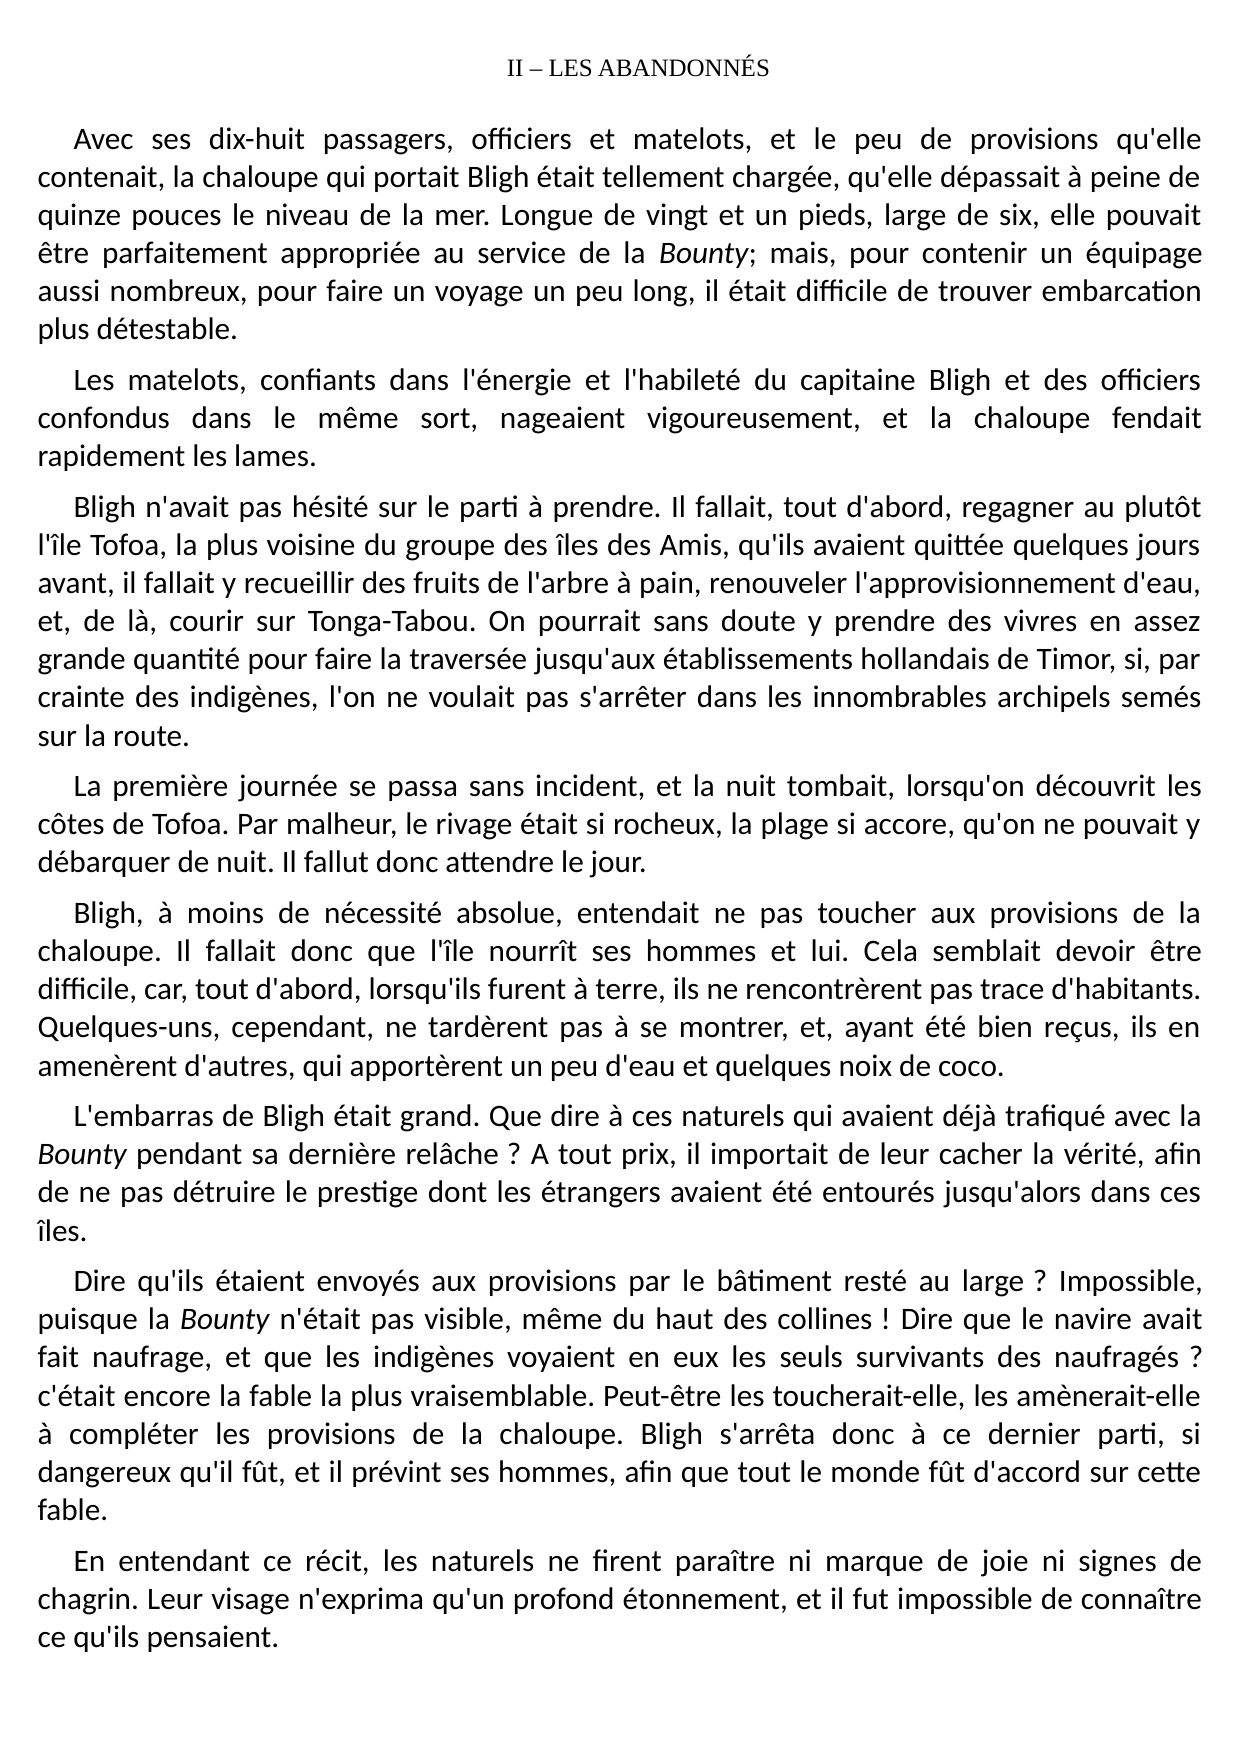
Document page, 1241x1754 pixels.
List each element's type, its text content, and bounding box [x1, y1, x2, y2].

text II – LES ABANDONNÉS [37, 53, 1203, 81]
text Les matelots, confiants dans l'énergie et l'habileté du capitaine Bligh et des officiers confondus dans le même sort, nageaient vigoureusement, et la chaloupe fendait rapidement les lames. [37, 360, 1203, 474]
text En entendant ce récit, les naturels ne firent paraître ni marque de joie ni signes de chagrin. Leur visage n'exprima qu'un profond étonnement, et il fut impossible de connaître ce qu'ils pensaient. [37, 1541, 1203, 1655]
text La première journée se passa sans incident, et la nuit tombait, lorsqu'on découvrit les côtes de Tofoa. Par malheur, le rivage était si rocheux, la plage si accore, qu'on ne pouvait y débarquer de nuit. Il fallut donc attendre le jour. [37, 766, 1203, 881]
text L'embarras de Bligh était grand. Que dire à ces naturels qui avaient déjà trafiqué avec la Bounty pendant sa dernière relâche ? A tout prix, il importait de leur cacher la vérité, afin de ne pas détruire le prestige dont les étrangers avaient été entourés jusqu'alors dans ces îles. [37, 1096, 1203, 1249]
text Bligh n'avait pas hésité sur le parti à prendre. Il fallait, tout d'abord, regagner au plutôt l'île Tofoa, la plus voisine du groupe des îles des Amis, qu'ils avaient quittée quelques jours avant, il fallait y recueillir des fruits de l'arbre à pain, renouveler l'approvisionnement d'eau, et, de là, courir sur Tonga-Tabou. On pourrait sans doute y prendre des vivres en assez grande quantité pour faire la traversée jusqu'aux établissements hollandais de Timor, si, par crainte des indigènes, l'on ne voulait pas s'arrêter dans les innombrables archipels semés sur la route. [37, 487, 1203, 754]
text Dire qu'ils étaient envoyés aux provisions par le bâtiment resté au large ? Impossible, puisque la Bounty n'était pas visible, même du haut des collines ! Dire que le navire avait fait naufrage, et que les indigènes voyaient en eux les seuls survivants des naufragés ? c'était encore la fable la plus vraisemblable. Peut-être les toucherait-elle, les amènerait-elle à compléter les provisions de la chaloupe. Bligh s'arrêta donc à ce dernier parti, si dangereux qu'il fût, et il prévint ses hommes, afin que tout le monde fût d'accord sur cette fable. [37, 1261, 1203, 1528]
text Bligh, à moins de nécessité absolue, entendait ne pas toucher aux provisions de la chaloupe. Il fallait donc que l'île nourrît ses hommes et lui. Cela semblait devoir être difficile, car, tout d'abord, lorsqu'ils furent à terre, ils ne rencontrèrent pas trace d'habitants. Quelques-uns, cependant, ne tardèrent pas à se montrer, et, ayant été bien reçus, ils en amenèrent d'autres, qui apportèrent un peu d'eau et quelques noix de coco. [37, 893, 1203, 1084]
text Avec ses dix-huit passagers, officiers et matelots, et le peu de provisions qu'elle contenait, la chaloupe qui portait Bligh était tellement chargée, qu'elle dépassait à peine de quinze pouces le niveau de la mer. Longue de vingt et un pieds, large de six, elle pouvait être parfaitement appropriée au service de la Bounty; mais, pour contenir un équipage aussi nombreux, pour faire un voyage un peu long, il était difficile de trouver embarcation plus détestable. [37, 119, 1203, 348]
